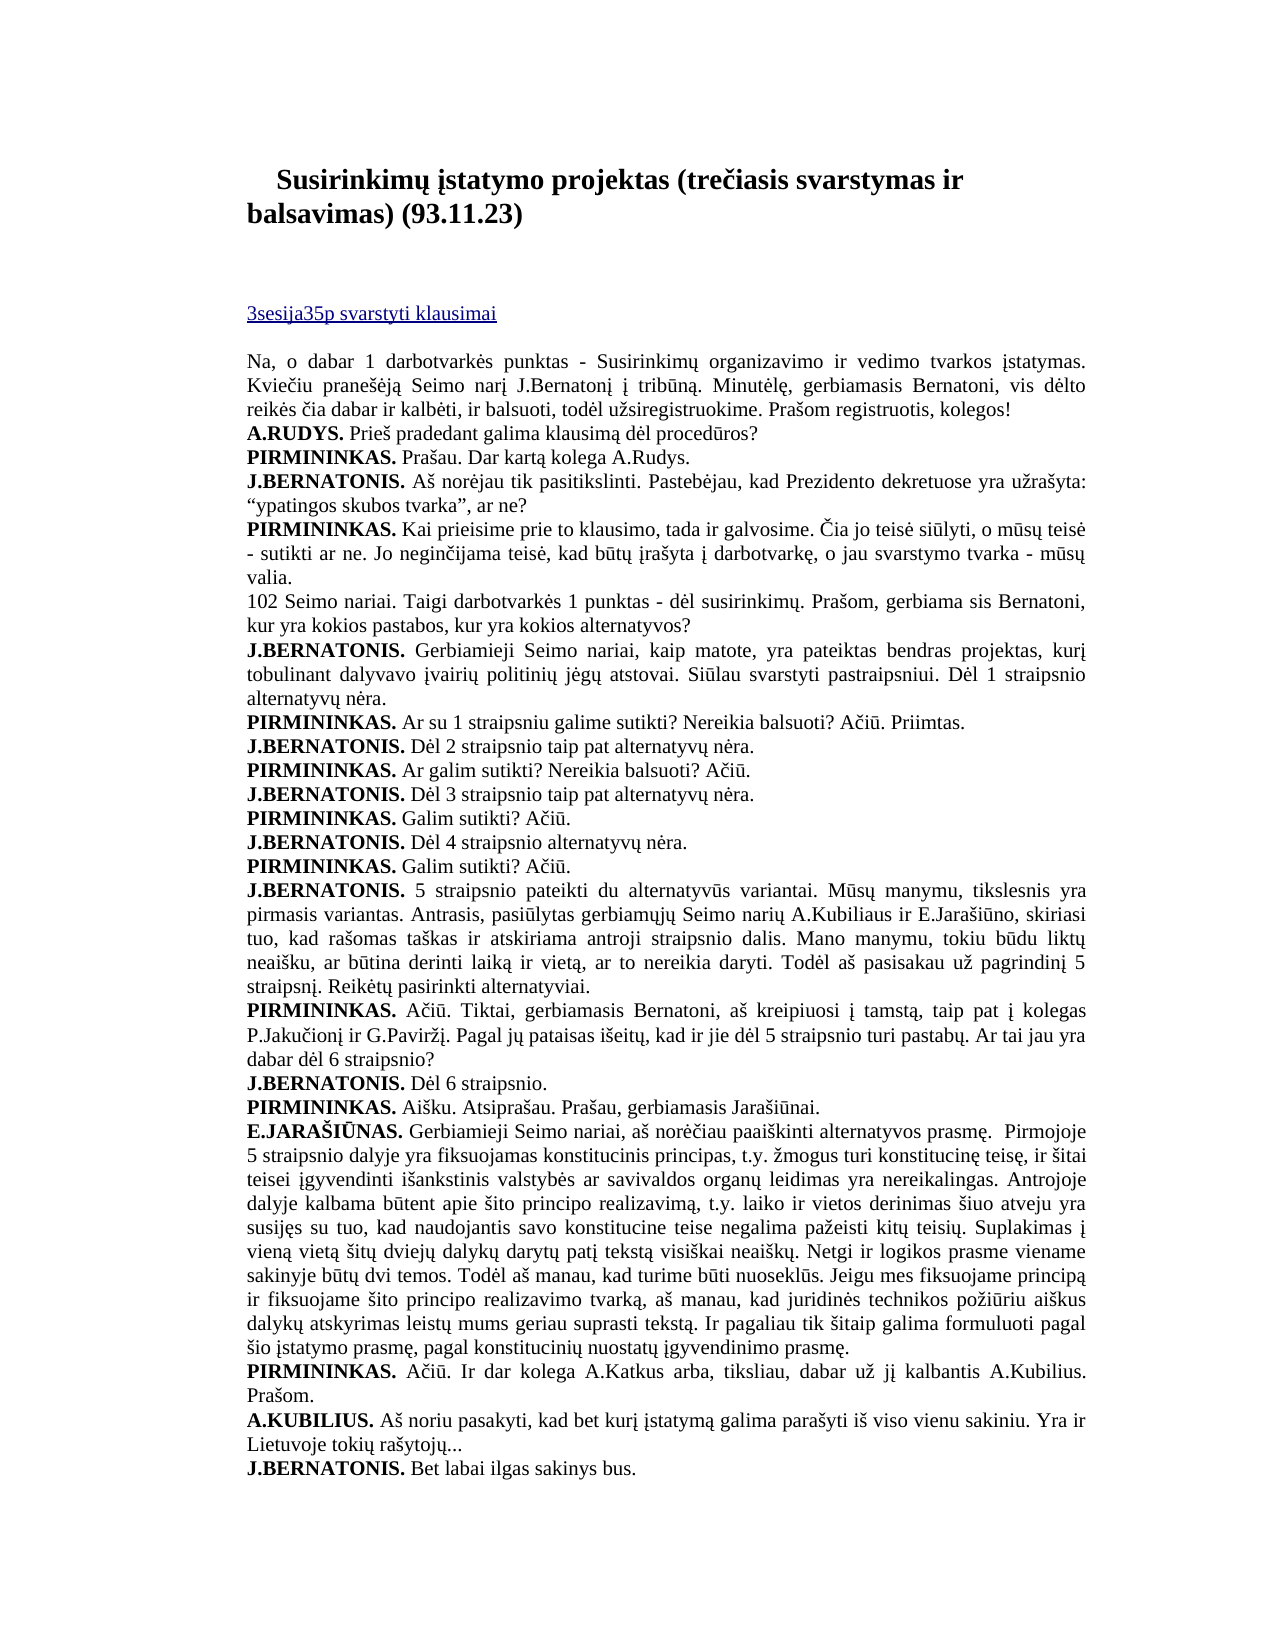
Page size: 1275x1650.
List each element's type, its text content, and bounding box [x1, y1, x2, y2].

text Na, o dabar 1 darbotvarkės punktas - Susirinkimų organizavimo ir vedimo tvarkos įstatymas. Kviečiu pranešėją Seimo narį J.Bernatonį į tribūną. Minutėlę, gerbiamasis Bernatoni, vis dėlto reikės čia dabar ir kalbėti, ir balsuoti, todėl užsiregistruokime. Prašom registruotis, kolegos! [247, 349, 1087, 421]
text J.BERNATONIS. Bet labai ilgas sakinys bus. [247, 1456, 1087, 1480]
text Susirinkimų įstatymo projektas (trečiasis svarstymas ir balsavimas) (93.11.23) [247, 162, 1087, 229]
text 102 Seimo nariai. Taigi darbotvarkės 1 punktas - dėl susirinkimų. Prašom, gerbiama sis Bernatoni, kur yra kokios pastabos, kur yra kokios alternatyvos? [247, 589, 1087, 637]
text PIRMININKAS. Ar galim sutikti? Nereikia balsuoti? Ačiū. [247, 758, 1087, 782]
text PIRMININKAS. Ar su 1 straipsniu galime sutikti? Nereikia balsuoti? Ačiū. Priimtas. [247, 710, 1087, 734]
text J.BERNATONIS. Gerbiamieji Seimo nariai, kaip matote, yra pateiktas bendras projektas, kurį tobulinant dalyvavo įvairių politinių jėgų atstovai. Siūlau svarstyti pastraipsniui. Dėl 1 straipsnio alternatyvų nėra. [247, 637, 1087, 710]
text PIRMININKAS. Ačiū. Ir dar kolega A.Katkus arba, tiksliau, dabar už jį kalbantis A.Kubilius. Prašom. [247, 1359, 1087, 1407]
text E.JARAŠIŪNAS. Gerbiamieji Seimo nariai, aš norėčiau paaiškinti alternatyvos prasmę. Pirmojoje 5 straipsnio dalyje yra fiksuojamas konstitucinis principas, t.y. žmogus turi konstitucinę teisę, ir šitai teisei įgyvendinti išankstinis valstybės ar savivaldos organų leidimas yra nereikalingas. Antrojoje dalyje kalbama būtent apie šito principo realizavimą, t.y. laiko ir vietos derinimas šiuo atveju yra susijęs su tuo, kad naudojantis savo konstitucine teise negalima pažeisti kitų teisių. Suplakimas į vieną vietą šitų dviejų dalykų darytų patį tekstą visiškai neaiškų. Netgi ir logikos prasme viename sakinyje būtų dvi temos. Todėl aš manau, kad turime būti nuoseklūs. Jeigu mes fiksuojame principą ir fiksuojame šito principo realizavimo tvarką, aš manau, kad juridinės technikos požiūriu aiškus dalykų atskyrimas leistų mums geriau suprasti tekstą. Ir pagaliau tik šitaip galima formuluoti pagal šio įstatymo prasmę, pagal konstitucinių nuostatų įgyvendinimo prasmę. [247, 1119, 1087, 1359]
text A.KUBILIUS. Aš noriu pasakyti, kad bet kurį įstatymą galima parašyti iš viso vienu sakiniu. Yra ir Lietuvoje tokių rašytojų... [247, 1407, 1087, 1456]
text PIRMININKAS. Aišku. Atsiprašau. Prašau, gerbiamasis Jarašiūnai. [247, 1095, 1087, 1119]
text A.RUDYS. Prieš pradedant galima klausimą dėl procedūros? [247, 421, 1087, 445]
text PIRMININKAS. Prašau. Dar kartą kolega A.Rudys. [247, 445, 1087, 469]
text J.BERNATONIS. Dėl 2 straipsnio taip pat alternatyvų nėra. [247, 734, 1087, 758]
text J.BERNATONIS. Dėl 4 straipsnio alternatyvų nėra. [247, 830, 1087, 854]
text PIRMININKAS. Ačiū. Tiktai, gerbiamasis Bernatoni, aš kreipiuosi į tamstą, taip pat į kolegas P.Jakučionį ir G.Paviržį. Pagal jų pataisas išeitų, kad ir jie dėl 5 straipsnio turi pastabų. Ar tai jau yra dabar dėl 6 straipsnio? [247, 998, 1087, 1071]
text 3sesija35p svarstyti klausimai [247, 301, 1087, 325]
text J.BERNATONIS. 5 straipsnio pateikti du alternatyvūs variantai. Mūsų manymu, tikslesnis yra pirmasis variantas. Antrasis, pasiūlytas gerbiamųjų Seimo narių A.Kubiliaus ir E.Jarašiūno, skiriasi tuo, kad rašomas taškas ir atskiriama antroji straipsnio dalis. Mano manymu, tokiu būdu liktų neaišku, ar būtina derinti laiką ir vietą, ar to nereikia daryti. Todėl aš pasisakau už pagrindinį 5 straipsnį. Reikėtų pasirinkti alternatyviai. [247, 878, 1087, 998]
text PIRMININKAS. Kai prieisime prie to klausimo, tada ir galvosime. Čia jo teisė siūlyti, o mūsų teisė - sutikti ar ne. Jo neginčijama teisė, kad būtų įrašyta į darbotvarkę, o jau svarstymo tvarka - mūsų valia. [247, 517, 1087, 589]
text PIRMININKAS. Galim sutikti? Ačiū. [247, 854, 1087, 878]
text J.BERNATONIS. Dėl 3 straipsnio taip pat alternatyvų nėra. [247, 782, 1087, 806]
text J.BERNATONIS. Aš norėjau tik pasitikslinti. Pastebėjau, kad Prezidento dekretuose yra užrašyta: “ypatingos skubos tvarka”, ar ne? [247, 469, 1087, 517]
text J.BERNATONIS. Dėl 6 straipsnio. [247, 1071, 1087, 1095]
text PIRMININKAS. Galim sutikti? Ačiū. [247, 806, 1087, 830]
